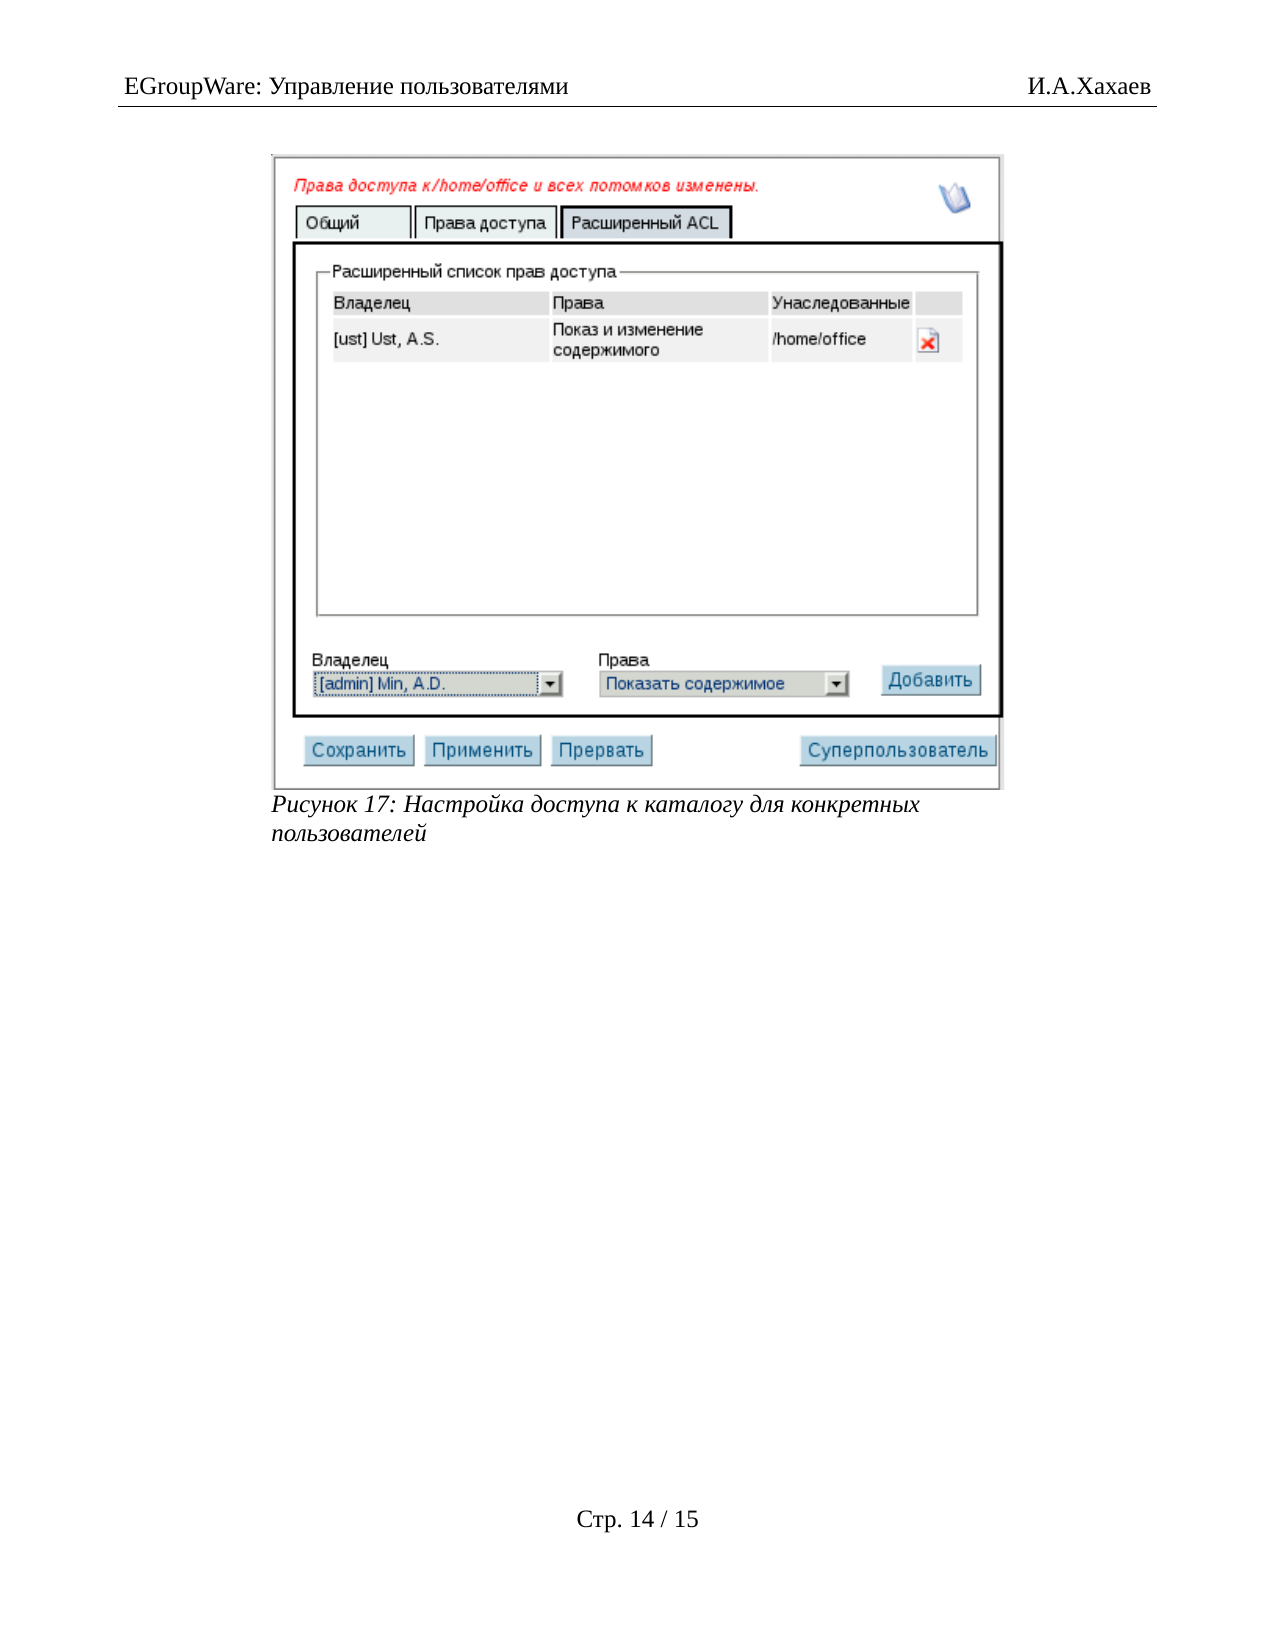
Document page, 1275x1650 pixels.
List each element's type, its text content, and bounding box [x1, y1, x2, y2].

picture [271, 154, 1005, 790]
text Рисунок 17: Настройка доступа к каталогу для конкретных пользователей [271, 790, 1004, 847]
